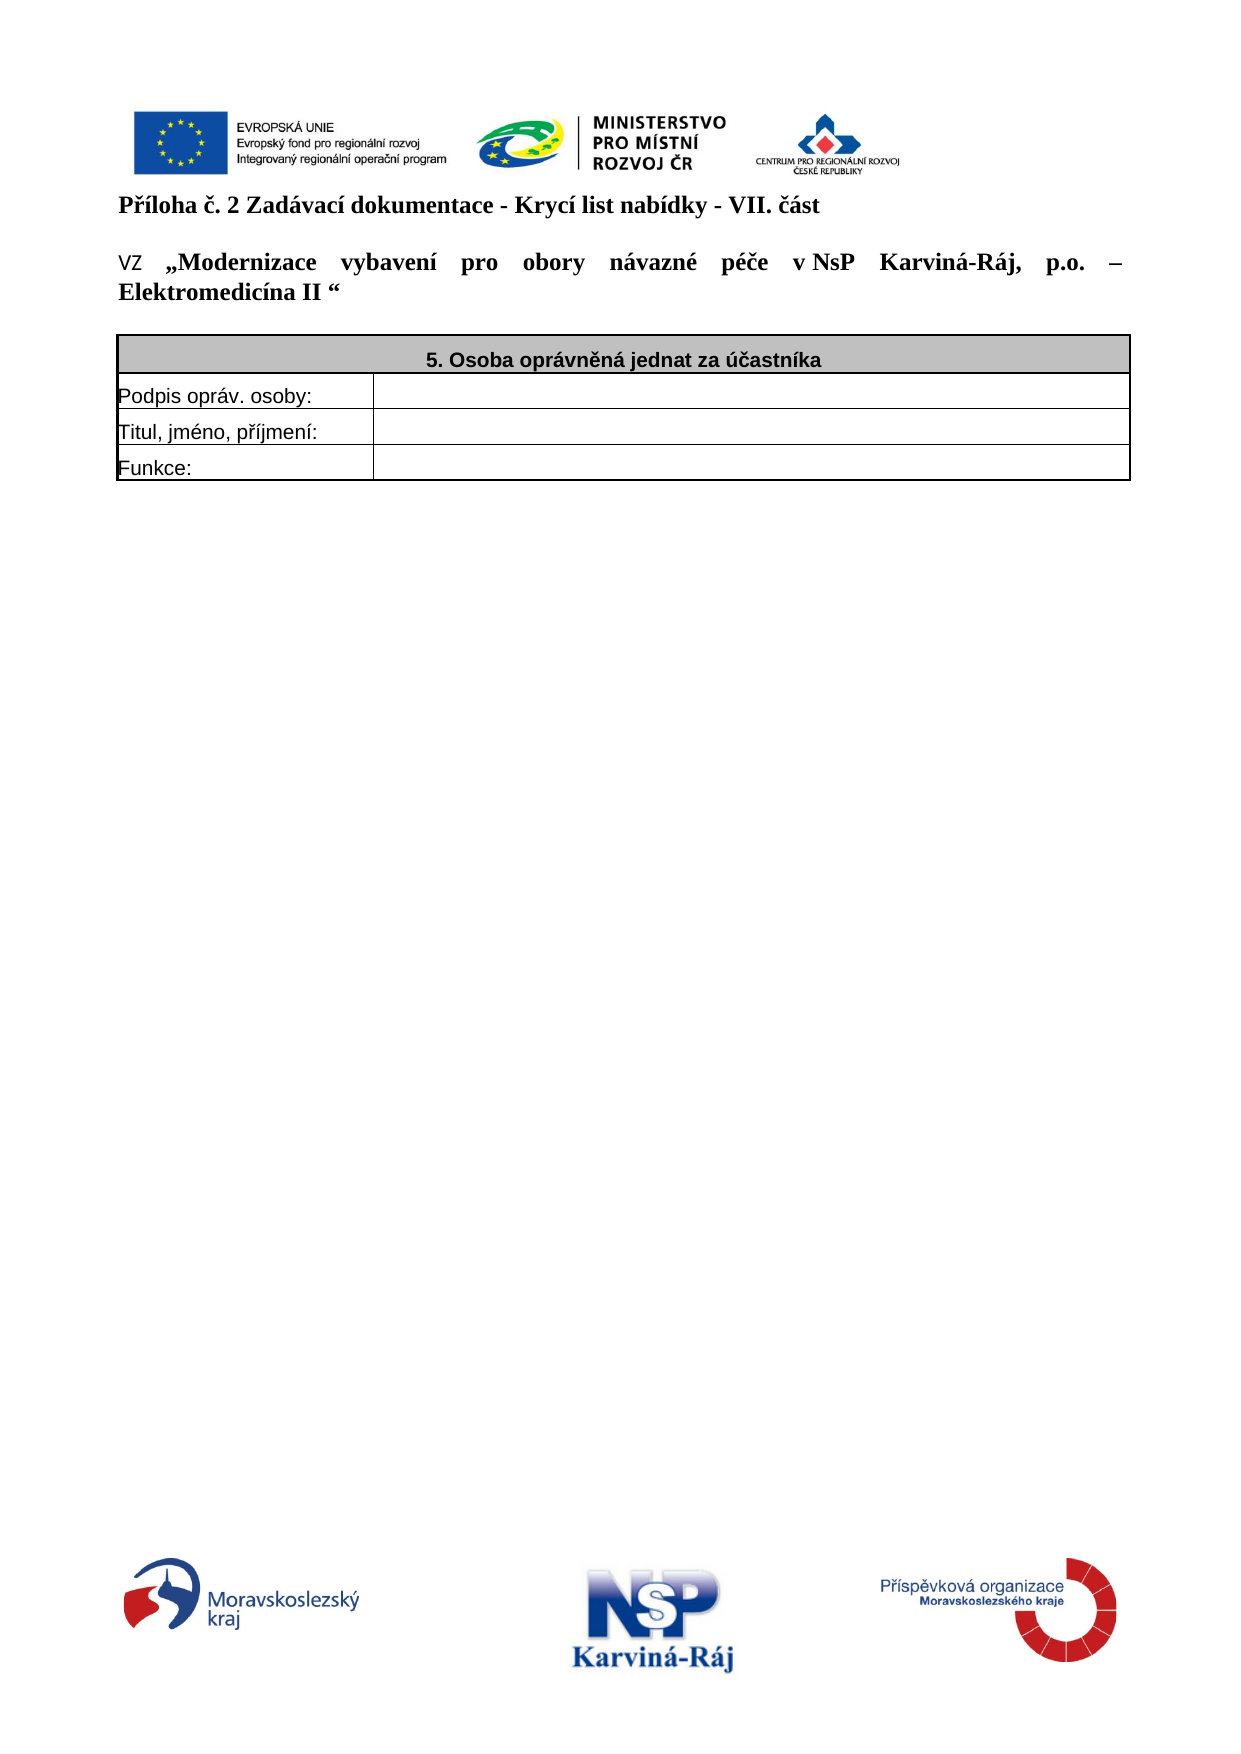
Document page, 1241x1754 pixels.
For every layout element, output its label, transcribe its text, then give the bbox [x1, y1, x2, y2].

table_cell Titul, jméno, příjmení: [119, 409, 373, 443]
table_cell [374, 374, 1129, 407]
table_cell Podpis opráv. osoby: [119, 374, 373, 407]
table_cell [374, 445, 1129, 479]
table_cell 5. Osoba oprávněná jednat za účastníka [119, 336, 1129, 372]
table_cell [374, 409, 1129, 443]
table_cell Funkce: [119, 445, 373, 479]
